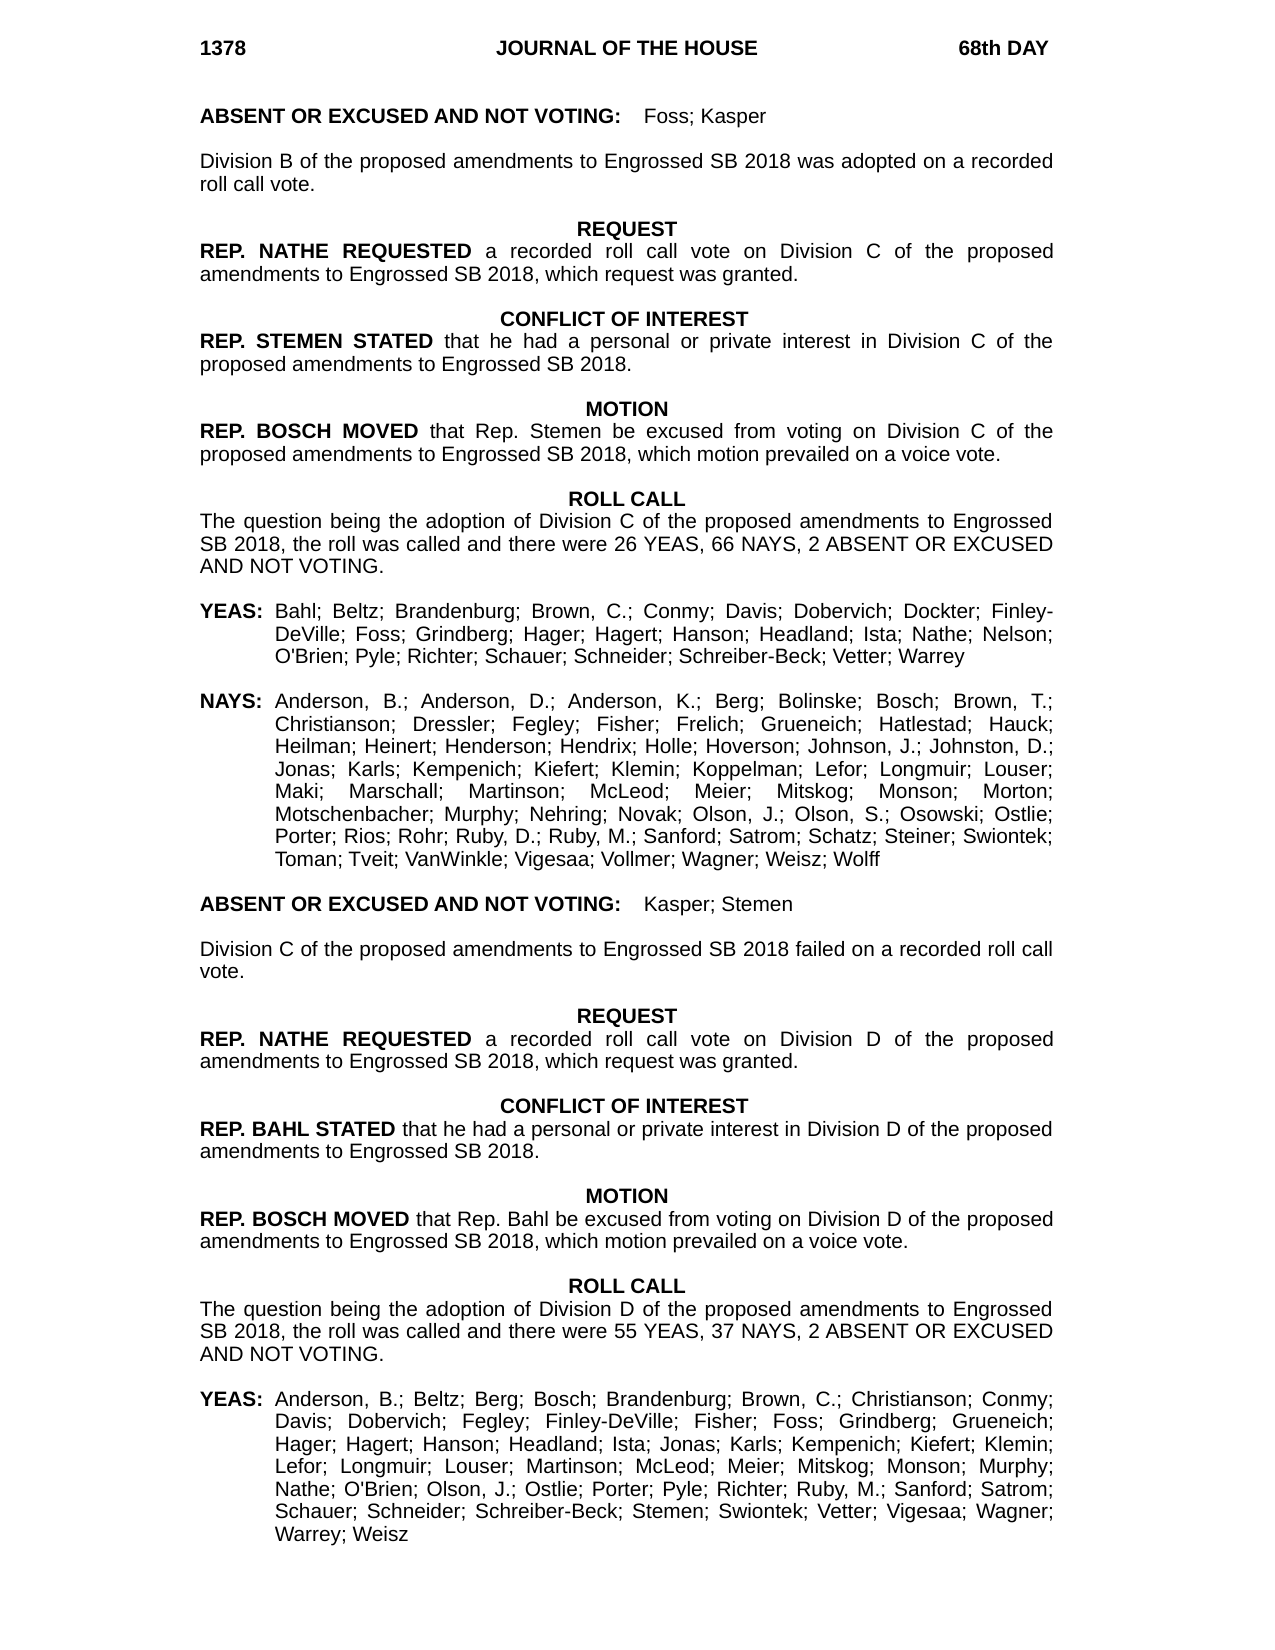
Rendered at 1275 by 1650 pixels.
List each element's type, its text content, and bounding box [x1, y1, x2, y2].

title YEAS: Bahl; Beltz; Brandenburg; Brown, C.; Conmy; Davis; Dobervich; Dockter; Finley-DeVille; Foss; Grindberg; Hager; Hagert; Hanson; Headland; Ista; Nathe; Nelson; O'Brien; Pyle; Richter; Schauer; Schneider; Schreiber-Beck; Vetter; Warrey [199, 601, 1054, 668]
text REP. NATHE REQUESTED a recorded roll call vote on Division D of the proposed amendments to Engrossed SB 2018, which request was granted. [199, 1028, 1054, 1073]
title ABSENT OR EXCUSED AND NOT VOTING: Kasper; Stemen [199, 893, 1054, 916]
title ABSENT OR EXCUSED AND NOT VOTING: Foss; Kasper [199, 106, 1054, 128]
text ROLL CALL [199, 488, 1054, 511]
text ROLL CALL [199, 1276, 1054, 1298]
title YEAS: Anderson, B.; Beltz; Berg; Bosch; Brandenburg; Brown, C.; Christianson; Conmy; Davis; Dobervich; Fegley; Finley-DeVille; Fisher; Foss; Grindberg; Grueneich; Hager; Hagert; Hanson; Headland; Ista; Jonas; Karls; Kempenich; Kiefert; Klemin; Lefor; Longmuir; Louser; Martinson; McLeod; Meier; Mitskog; Monson; Murphy; Nathe; O'Brien; Olson, J.; Ostlie; Porter; Pyle; Richter; Ruby, M.; Sanford; Satrom; Schauer; Schneider; Schreiber-Beck; Stemen; Swiontek; Vetter; Vigesaa; Wagner; Warrey; Weisz [199, 1388, 1054, 1546]
text The question being the adoption of Division C of the proposed amendments to Engrossed SB 2018, the roll was called and there were 26 YEAS, 66 NAYS, 2 ABSENT OR EXCUSED AND NOT VOTING. [199, 511, 1054, 578]
text The question being the adoption of Division D of the proposed amendments to Engrossed SB 2018, the roll was called and there were 55 YEAS, 37 NAYS, 2 ABSENT OR EXCUSED AND NOT VOTING. [199, 1298, 1054, 1366]
text REP. BOSCH MOVED that Rep. Stemen be excused from voting on Division C of the proposed amendments to Engrossed SB 2018, which motion prevailed on a voice vote. [199, 421, 1054, 466]
text Division B of the proposed amendments to Engrossed SB 2018 was adopted on a recorded roll call vote. [199, 151, 1054, 196]
text Division C of the proposed amendments to Engrossed SB 2018 failed on a recorded roll call vote. [199, 938, 1054, 983]
text REQUEST [199, 1006, 1054, 1028]
text CONFLICT OF INTEREST [199, 308, 1054, 331]
text MOTION [199, 398, 1054, 421]
text REQUEST [199, 218, 1054, 241]
text REP. NATHE REQUESTED a recorded roll call vote on Division C of the proposed amendments to Engrossed SB 2018, which request was granted. [199, 241, 1054, 286]
title NAYS: Anderson, B.; Anderson, D.; Anderson, K.; Berg; Bolinske; Bosch; Brown, T.; Christianson; Dressler; Fegley; Fisher; Frelich; Grueneich; Hatlestad; Hauck; Heilman; Heinert; Henderson; Hendrix; Holle; Hoverson; Johnson, J.; Johnston, D.; Jonas; Karls; Kempenich; Kiefert; Klemin; Koppelman; Lefor; Longmuir; Louser; Maki; Marschall; Martinson; McLeod; Meier; Mitskog; Monson; Morton; Motschenbacher; Murphy; Nehring; Novak; Olson, J.; Olson, S.; Osowski; Ostlie; Porter; Rios; Rohr; Ruby, D.; Ruby, M.; Sanford; Satrom; Schatz; Steiner; Swiontek; Toman; Tveit; VanWinkle; Vigesaa; Vollmer; Wagner; Weisz; Wolff [199, 691, 1054, 871]
text REP. BAHL STATED that he had a personal or private interest in Division D of the proposed amendments to Engrossed SB 2018. [199, 1118, 1054, 1163]
text REP. BOSCH MOVED that Rep. Bahl be excused from voting on Division D of the proposed amendments to Engrossed SB 2018, which motion prevailed on a voice vote. [199, 1208, 1054, 1253]
text REP. STEMEN STATED that he had a personal or private interest in Division C of the proposed amendments to Engrossed SB 2018. [199, 331, 1054, 376]
title [0, 0, 118, 66]
text MOTION [199, 1186, 1054, 1208]
text CONFLICT OF INTEREST [199, 1096, 1054, 1118]
subtitle Page 1377 [9, 9, 109, 57]
